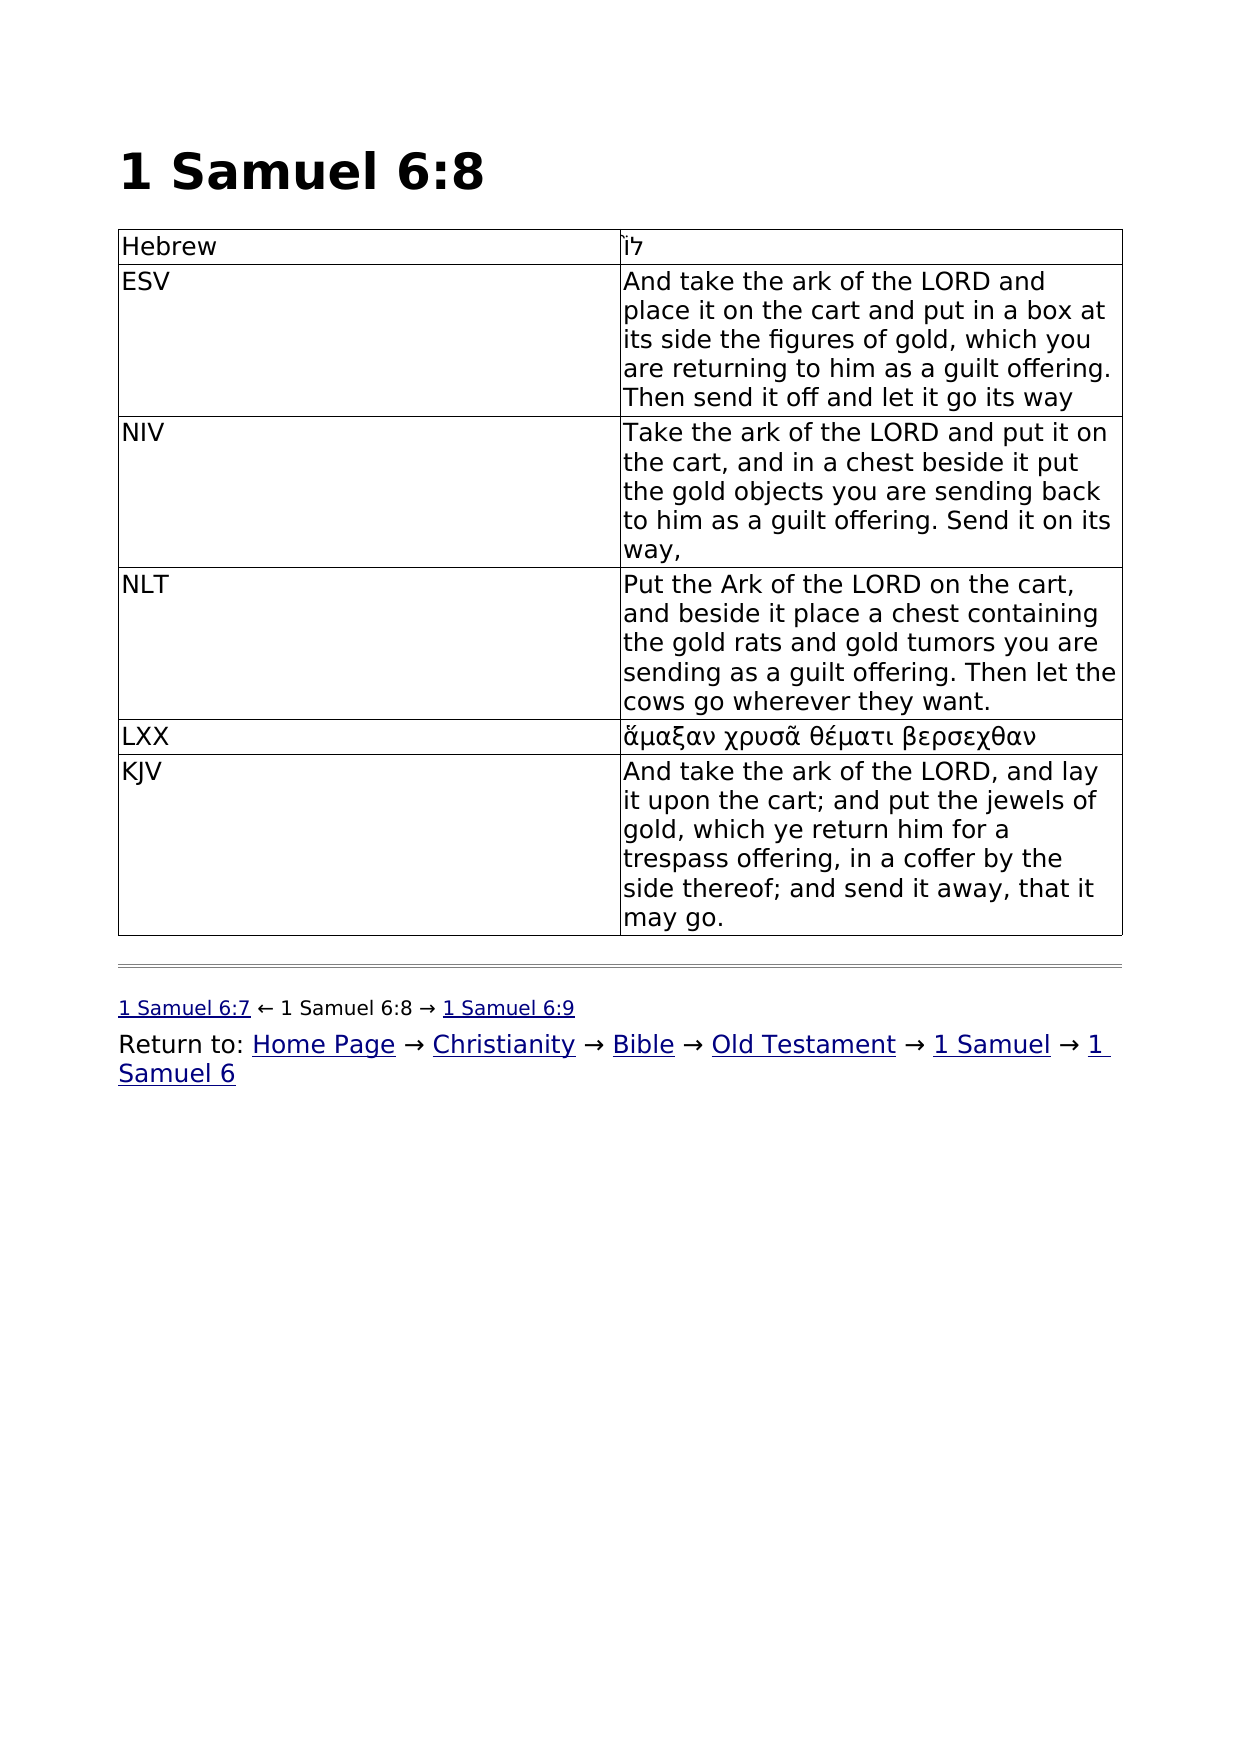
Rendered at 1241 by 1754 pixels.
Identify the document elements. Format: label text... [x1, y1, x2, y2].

table_header Hebrew [119, 230, 620, 264]
subtitle 1 Samuel 6:8 [118, 143, 1122, 201]
text 1 Samuel 6:7 ← 1 Samuel 6:8 → 1 Samuel 6:9 [118, 996, 1122, 1030]
table_cell And take the ark of the LORD, and lay it upon the cart; and put the jewels of gold, which ye return him for a trespass offering, in a coffer by the side thereof; and send it away, that it may go. [621, 755, 1122, 935]
table_cell Take the ark of the LORD and put it on the cart, and in a chest beside it put the gold objects you are sending back to him as a guilt offering. Send it on its way, [621, 417, 1122, 567]
table_cell And take the ark of the LORD and place it on the cart and put in a box at its side the figures of gold, which you are returning to him as a guilt offering. Then send it off and let it go its way [621, 265, 1122, 416]
table_cell NLT [119, 568, 620, 719]
text Return to: Home Page → Christianity → Bible → Old Testament → 1 Samuel → 1 Samuel 6 [118, 1030, 1122, 1089]
table_cell LXX [119, 720, 620, 754]
table_cell ἅμαξαν χρυσᾶ θέματι βερσεχθαν [621, 720, 1122, 754]
table_cell ESV [119, 265, 620, 416]
table_cell KJV [119, 755, 620, 935]
table_cell Put the Ark of the LORD on the cart, and beside it place a chest containing the gold rats and gold tumors you are sending as a guilt offering. Then let the cows go wherever they want. [621, 568, 1122, 719]
table_cell NIV [119, 417, 620, 567]
table_header לוֹ֙ [621, 230, 1122, 264]
